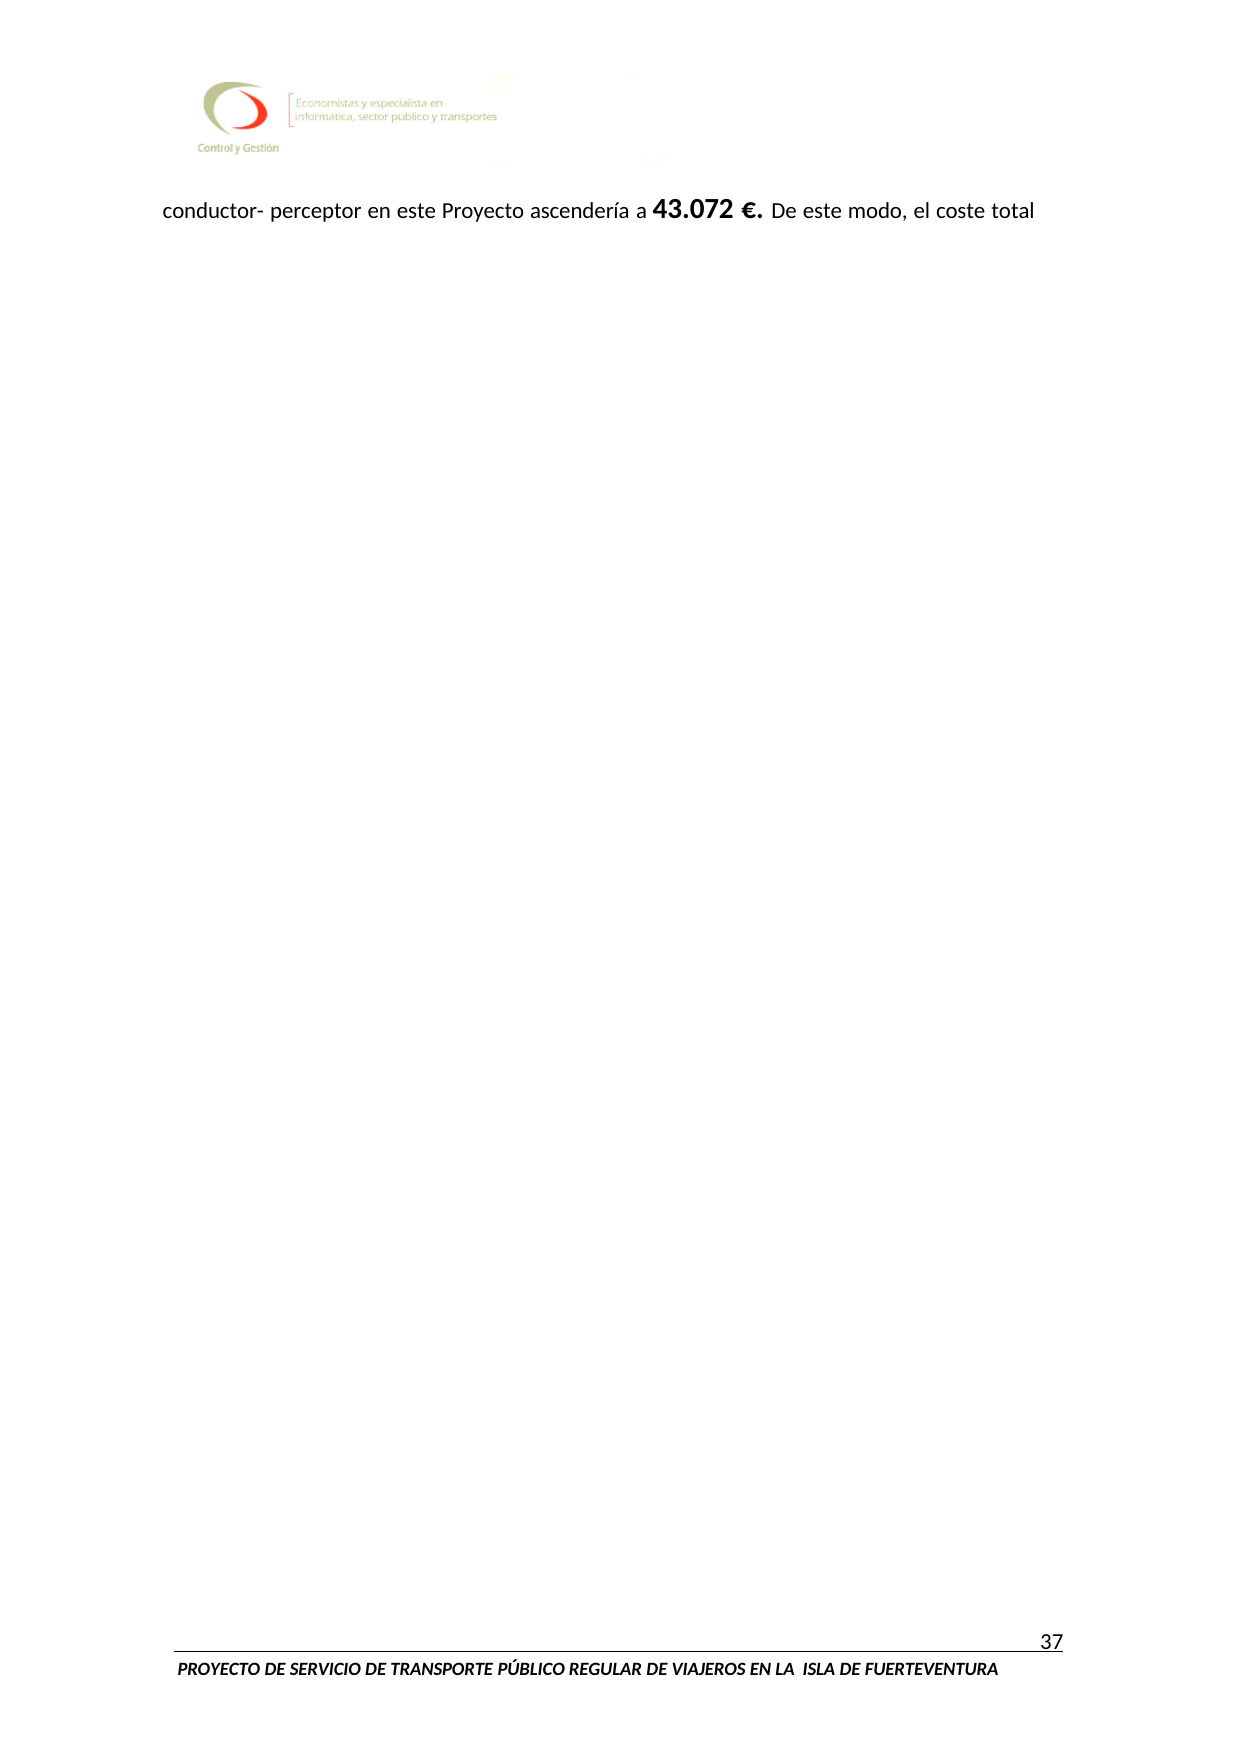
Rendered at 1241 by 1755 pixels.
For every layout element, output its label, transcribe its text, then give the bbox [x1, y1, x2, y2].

text conductor- perceptor en este Proyecto ascendería a 43.072 €. De este modo, el coste total [162, 190, 1063, 226]
